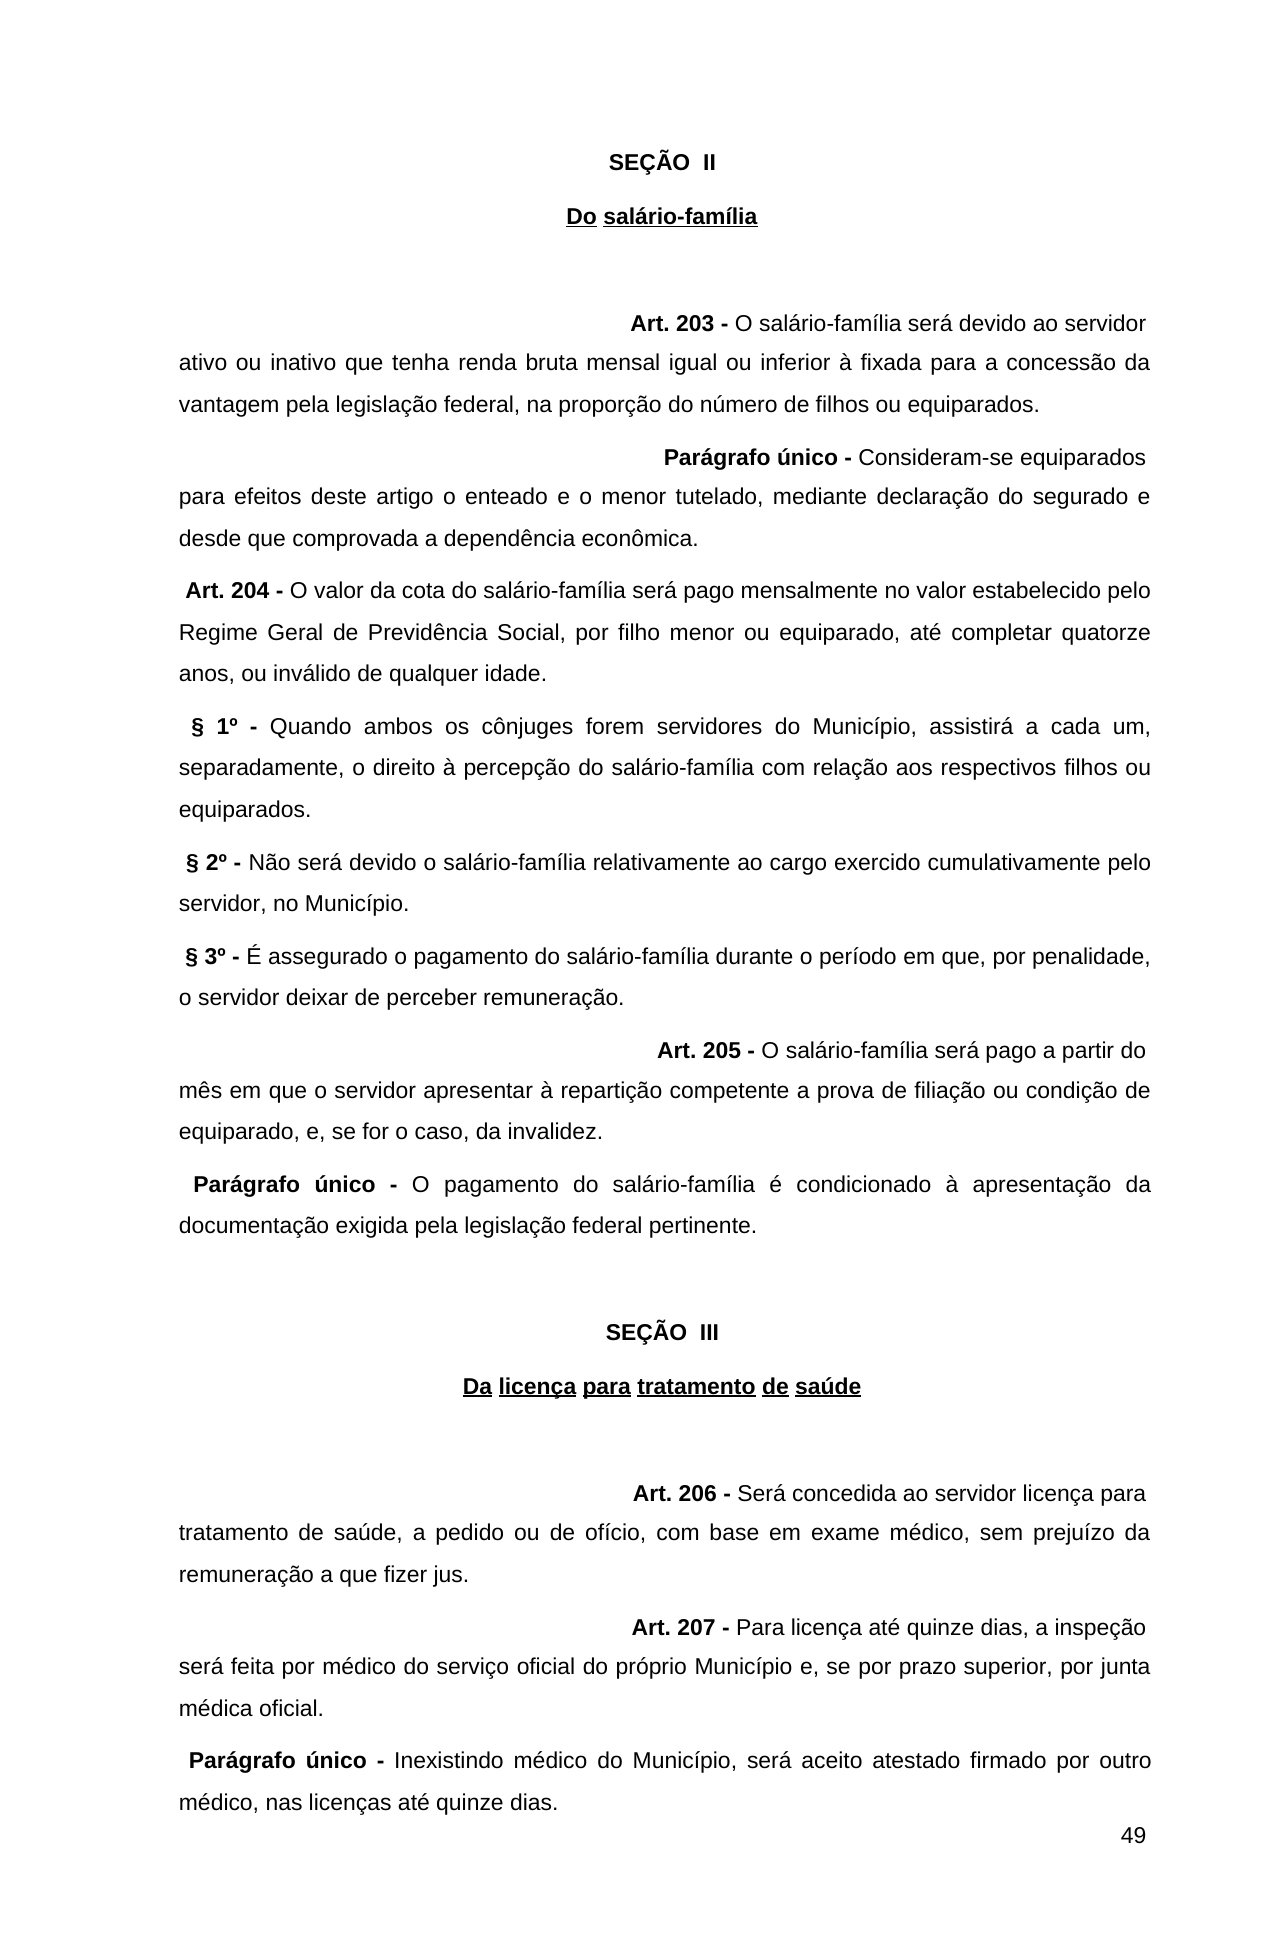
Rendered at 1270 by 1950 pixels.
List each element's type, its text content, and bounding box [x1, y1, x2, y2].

text § 3º - É assegurado o pagamento do salário-família durante o período em que, por penalidade, o servidor deixar de perceber remuneração. [179, 943, 1152, 1011]
text Parágrafo único - Consideram-se equiparados [177, 443, 1152, 470]
subtitle SEÇÃO III [181, 1319, 1149, 1345]
subtitle Da licença para tratamento de saúde [180, 1373, 1150, 1399]
text § 1º - Quando ambos os cônjuges forem servidores do Município, assistirá a cada um, separadamente, o direito à percepção do salário-família com relação aos respectivos filhos ou equiparados. [179, 713, 1152, 822]
text será feita por médico do serviço oficial do próprio Município e, se por prazo superior, por junta médica oficial. [179, 1653, 1152, 1721]
text Art. 204 - O valor da cota do salário-família será pago mensalmente no valor estabelecido pelo Regime Geral de Previdência Social, por filho menor ou equiparado, até completar quatorze anos, ou inválido de qualquer idade. [179, 577, 1152, 686]
text ativo ou inativo que tenha renda bruta mensal igual ou inferior à fixada para a concessão da vantagem pela legislação federal, na proporção do número de filhos ou equiparados. [179, 349, 1152, 417]
text Art. 206 - Será concedida ao servidor licença para [177, 1479, 1152, 1506]
subtitle SEÇÃO II [181, 149, 1149, 176]
text para efeitos deste artigo o enteado e o menor tutelado, mediante declaração do segurado e desde que comprovada a dependência econômica. [179, 483, 1152, 551]
text mês em que o servidor apresentar à repartição competente a prova de filiação ou condição de equiparado, e, se for o caso, da invalidez. [179, 1077, 1152, 1144]
text Art. 207 - Para licença até quinze dias, a inspeção [177, 1613, 1152, 1640]
text Parágrafo único - Inexistindo médico do Município, será aceito atestado firmado por outro médico, nas licenças até quinze dias. [179, 1747, 1152, 1815]
text Art. 205 - O salário-família será pago a partir do [177, 1037, 1152, 1063]
text Art. 203 - O salário-família será devido ao servidor [177, 309, 1152, 336]
text Parágrafo único - O pagamento do salário-família é condicionado à apresentação da documentação exigida pela legislação federal pertinente. [179, 1171, 1152, 1239]
text tratamento de saúde, a pedido ou de ofício, com base em exame médico, sem prejuízo da remuneração a que fizer jus. [179, 1519, 1152, 1587]
subtitle Do salário-família [180, 203, 1150, 229]
text § 2º - Não será devido o salário-família relativamente ao cargo exercido cumulativamente pelo servidor, no Município. [179, 849, 1152, 916]
